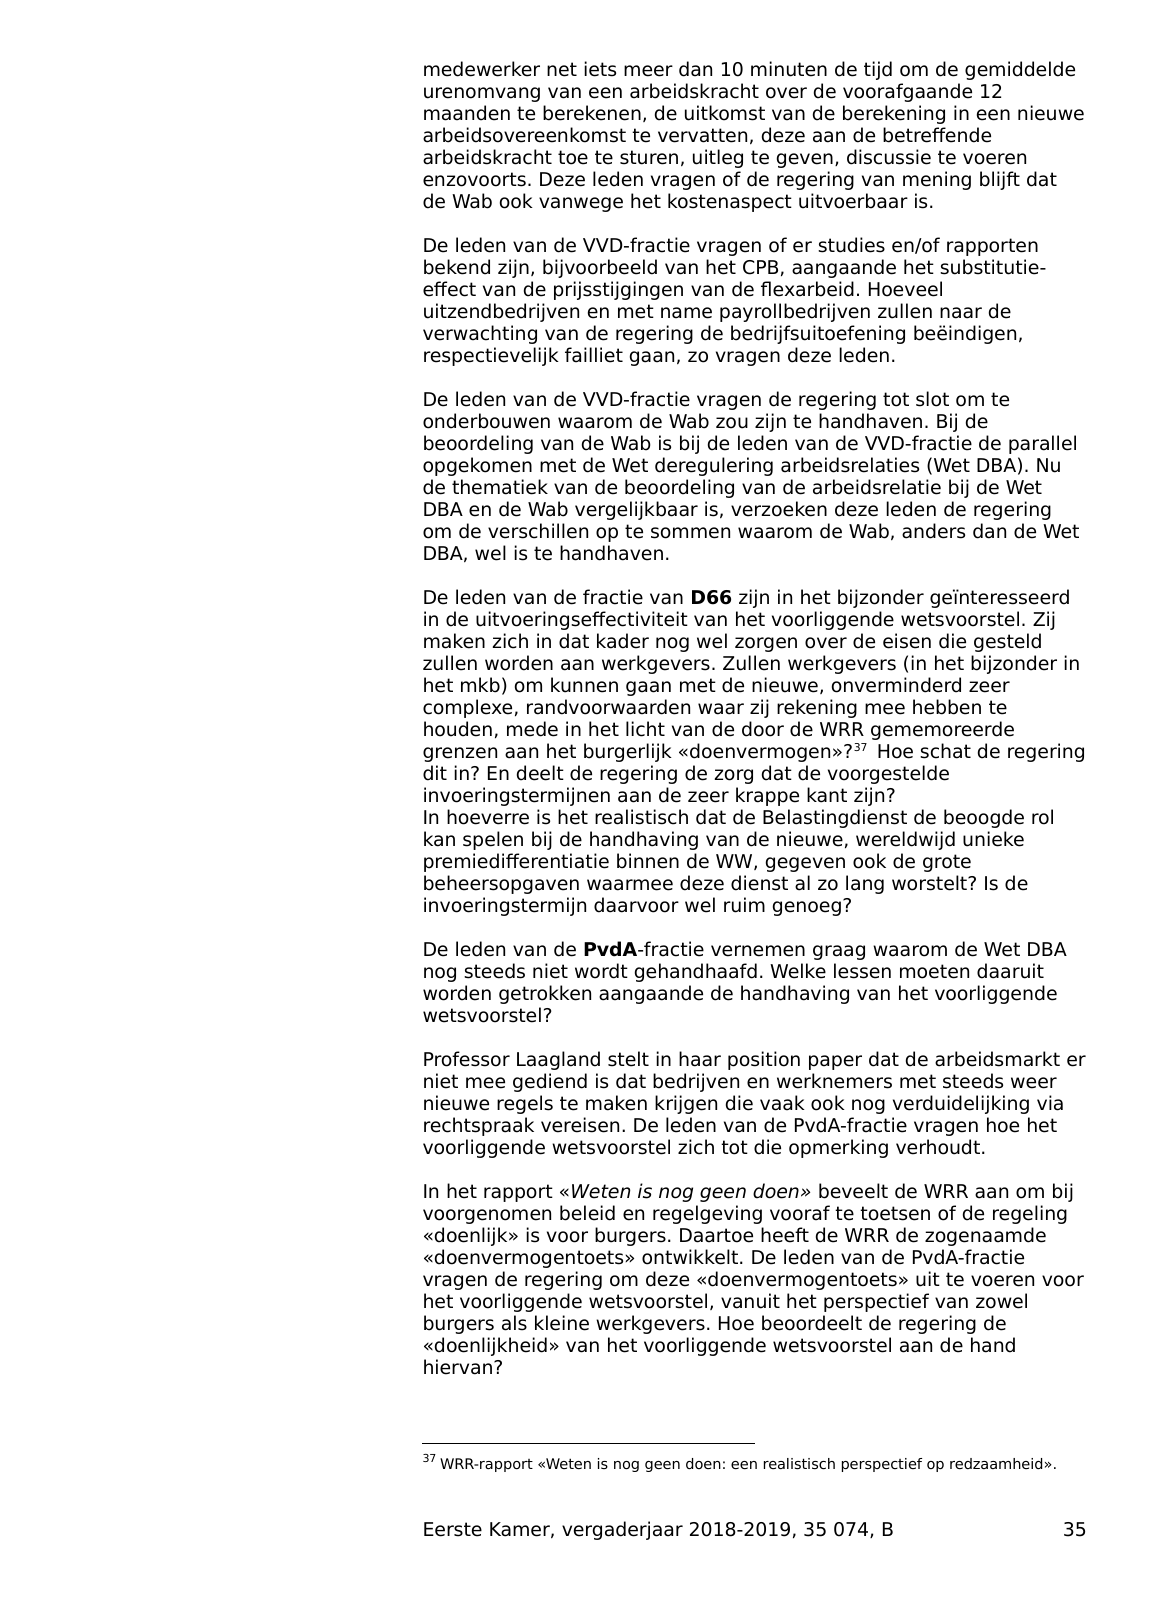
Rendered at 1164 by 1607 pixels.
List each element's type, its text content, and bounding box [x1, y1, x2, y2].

text De leden van de fractie van D66 zijn in het bijzonder geïnteresseerd in de uitvoeringseffectiviteit van het voorliggende wetsvoorstel. Zij maken zich in dat kader nog wel zorgen over de eisen die gesteld zullen worden aan werkgevers. Zullen werkgevers (in het bijzonder in het mkb) om kunnen gaan met de nieuwe, onverminderd zeer complexe, randvoorwaarden waar zij rekening mee hebben te houden, mede in het licht van de door de WRR gememoreerde grenzen aan het burgerlijk «doenvermogen»? Hoe schat de regering dit in? En deelt de regering de zorg dat de voorgestelde invoeringstermijnen aan de zeer krappe kant zijn? [422, 587, 1087, 807]
text Professor Laagland stelt in haar position paper dat de arbeidsmarkt er niet mee gediend is dat bedrijven en werknemers met steeds weer nieuwe regels te maken krijgen die vaak ook nog verduidelijking via rechtspraak vereisen. De leden van de PvdA-fractie vragen hoe het voorliggende wetsvoorstel zich tot die opmerking verhoudt. [422, 1049, 1087, 1159]
text In hoeverre is het realistisch dat de Belastingdienst de beoogde rol kan spelen bij de handhaving van de nieuwe, wereldwijd unieke premiedifferentiatie binnen de WW, gegeven ook de grote beheersopgaven waarmee deze dienst al zo lang worstelt? Is de invoeringstermijn daarvoor wel ruim genoeg? [422, 807, 1087, 917]
text medewerker net iets meer dan 10 minuten de tijd om de gemiddelde urenomvang van een arbeidskracht over de voorafgaande 12 maanden te berekenen, de uitkomst van de berekening in een nieuwe arbeidsovereenkomst te vervatten, deze aan de betreffende arbeidskracht toe te sturen, uitleg te geven, discussie te voeren enzovoorts. Deze leden vragen of de regering van mening blijft dat de Wab ook vanwege het kostenaspect uitvoerbaar is. [422, 59, 1087, 213]
text In het rapport «Weten is nog geen doen» beveelt de WRR aan om bij voorgenomen beleid en regelgeving vooraf te toetsen of de regeling «doenlijk» is voor burgers. Daartoe heeft de WRR de zogenaamde «doenvermogentoets» ontwikkelt. De leden van de PvdA-fractie vragen de regering om deze «doenvermogentoets» uit te voeren voor het voorliggende wetsvoorstel, vanuit het perspectief van zowel burgers als kleine werkgevers. Hoe beoordeelt de regering de «doenlijkheid» van het voorliggende wetsvoorstel aan de hand hiervan? [422, 1181, 1087, 1379]
text WRR-rapport «Weten is nog geen doen: een realistisch perspectief op redzaamheid». [422, 1452, 1087, 1474]
text De leden van de VVD-fractie vragen of er studies en/of rapporten bekend zijn, bijvoorbeeld van het CPB, aangaande het substitutie-effect van de prijsstijgingen van de flexarbeid. Hoeveel uitzendbedrijven en met name payrollbedrijven zullen naar de verwachting van de regering de bedrijfsuitoefening beëindigen, respectievelijk failliet gaan, zo vragen deze leden. [422, 235, 1087, 367]
text De leden van de PvdA-fractie vernemen graag waarom de Wet DBA nog steeds niet wordt gehandhaafd. Welke lessen moeten daaruit worden getrokken aangaande de handhaving van het voorliggende wetsvoorstel? [422, 939, 1087, 1027]
text De leden van de VVD-fractie vragen de regering tot slot om te onderbouwen waarom de Wab zou zijn te handhaven. Bij de beoordeling van de Wab is bij de leden van de VVD-fractie de parallel opgekomen met de Wet deregulering arbeidsrelaties (Wet DBA). Nu de thematiek van de beoordeling van de arbeidsrelatie bij de Wet DBA en de Wab vergelijkbaar is, verzoeken deze leden de regering om de verschillen op te sommen waarom de Wab, anders dan de Wet DBA, wel is te handhaven. [422, 389, 1087, 565]
